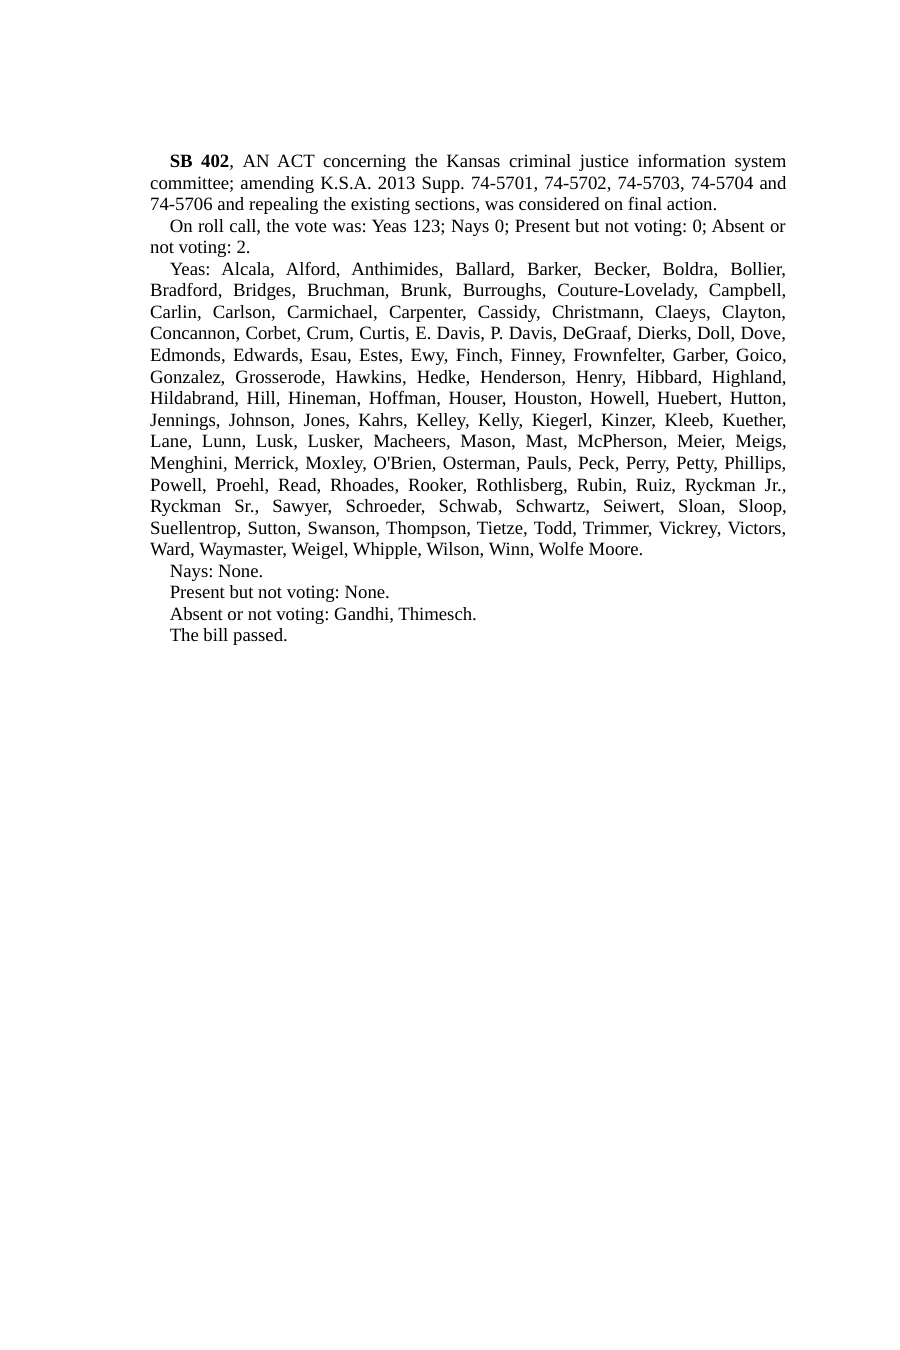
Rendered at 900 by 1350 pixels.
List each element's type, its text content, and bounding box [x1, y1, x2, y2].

text Absent or not voting: Gandhi, Thimesch. [150, 603, 787, 624]
text SB 402, AN ACT concerning the Kansas criminal justice information system committee; amending K.S.A. 2013 Supp. 74-5701, 74-5702, 74-5703, 74-5704 and 74-5706 and repealing the existing sections, was considered on final action. [150, 150, 787, 215]
text Present but not voting: None. [150, 581, 787, 603]
text On roll call, the vote was: Yeas 123; Nays 0; Present but not voting: 0; Absent or not voting: 2. [150, 215, 787, 258]
text The bill passed. [150, 624, 787, 646]
text Yeas: Alcala, Alford, Anthimides, Ballard, Barker, Becker, Boldra, Bollier, Bradford, Bridges, Bruchman, Brunk, Burroughs, Couture-Lovelady, Campbell, Carlin, Carlson, Carmichael, Carpenter, Cassidy, Christmann, Claeys, Clayton, Concannon, Corbet, Crum, Curtis, E. Davis, P. Davis, DeGraaf, Dierks, Doll, Dove, Edmonds, Edwards, Esau, Estes, Ewy, Finch, Finney, Frownfelter, Garber, Goico, Gonzalez, Grosserode, Hawkins, Hedke, Henderson, Henry, Hibbard, Highland, Hildabrand, Hill, Hineman, Hoffman, Houser, Houston, Howell, Huebert, Hutton, Jennings, Johnson, Jones, Kahrs, Kelley, Kelly, Kiegerl, Kinzer, Kleeb, Kuether, Lane, Lunn, Lusk, Lusker, Macheers, Mason, Mast, McPherson, Meier, Meigs, Menghini, Merrick, Moxley, O'Brien, Osterman, Pauls, Peck, Perry, Petty, Phillips, Powell, Proehl, Read, Rhoades, Rooker, Rothlisberg, Rubin, Ruiz, Ryckman Jr., Ryckman Sr., Sawyer, Schroeder, Schwab, Schwartz, Seiwert, Sloan, Sloop, Suellentrop, Sutton, Swanson, Thompson, Tietze, Todd, Trimmer, Vickrey, Victors, Ward, Waymaster, Weigel, Whipple, Wilson, Winn, Wolfe Moore. [150, 258, 787, 560]
text Nays: None. [150, 560, 787, 581]
